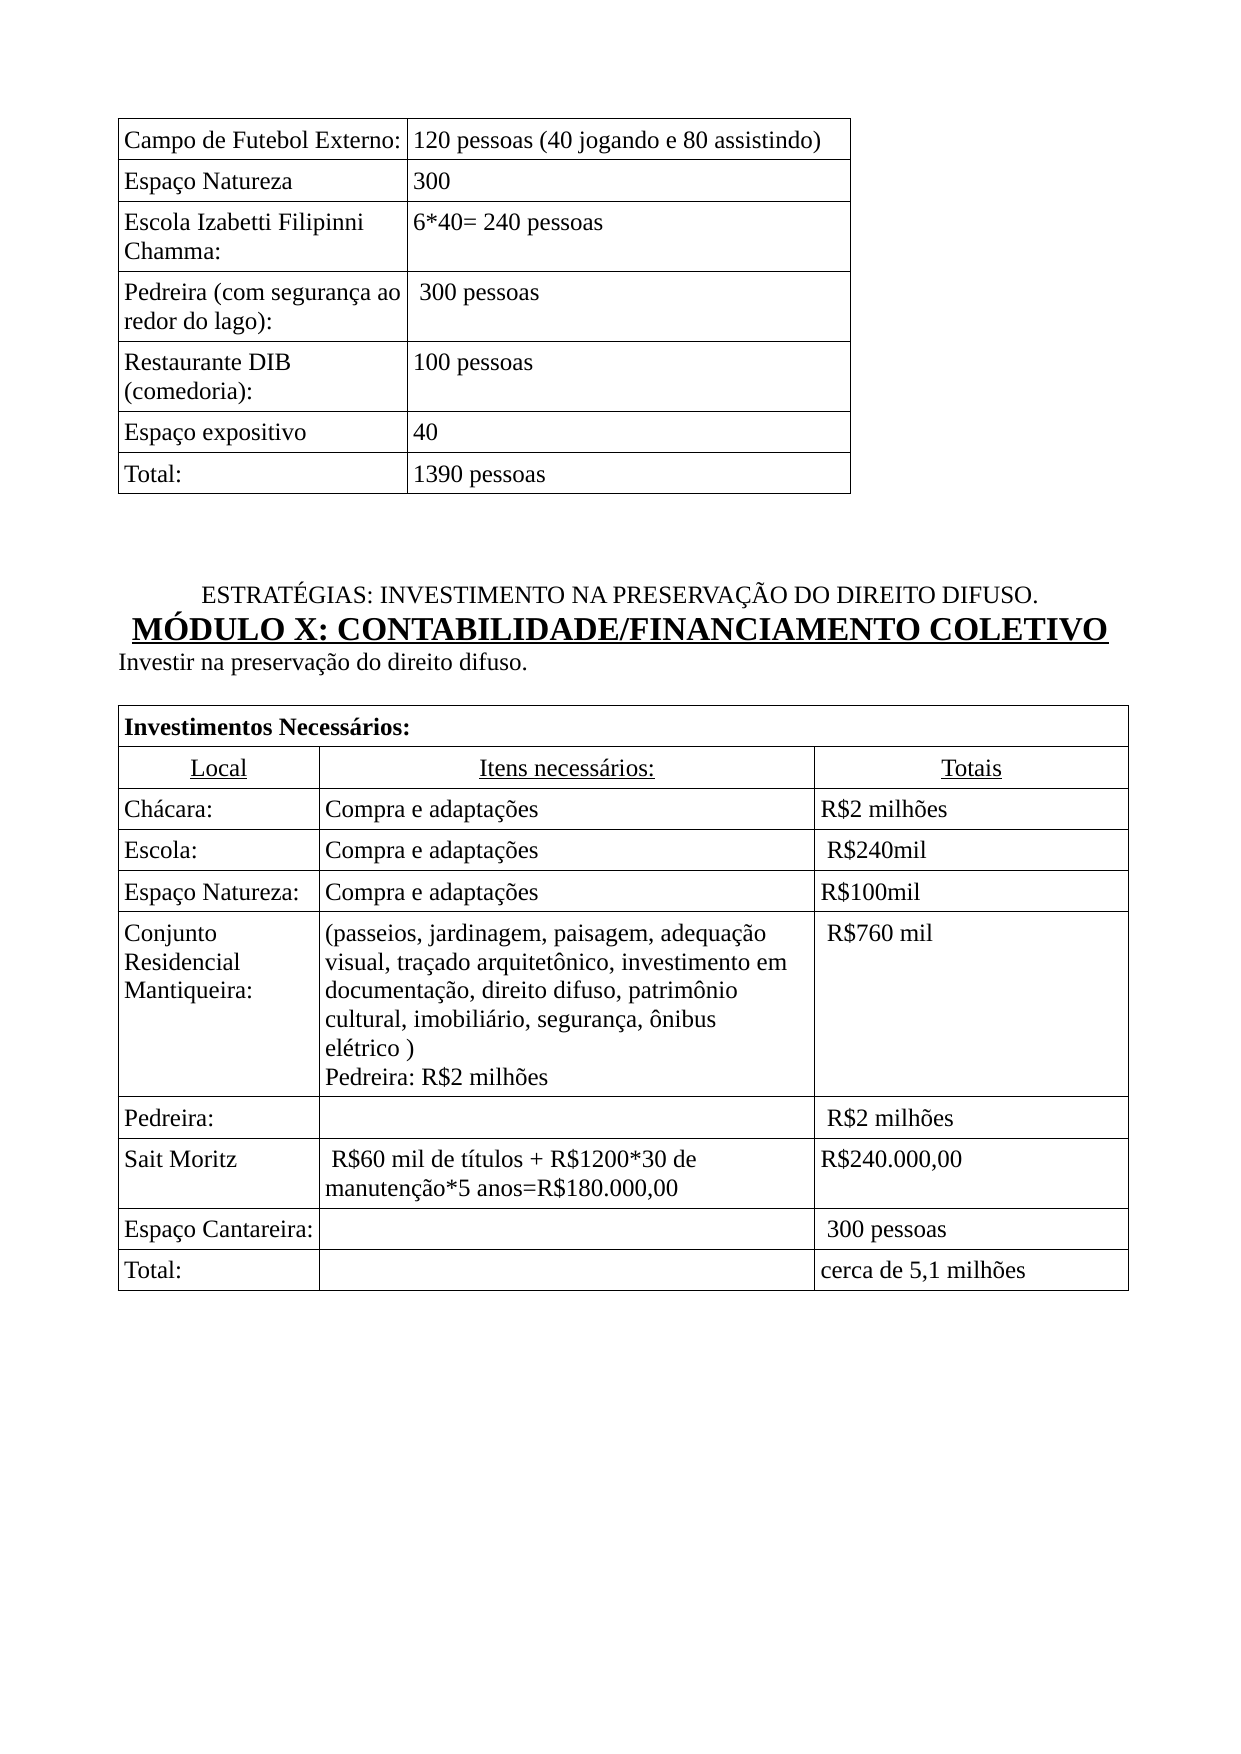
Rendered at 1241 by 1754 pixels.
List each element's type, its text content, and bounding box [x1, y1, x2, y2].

table_cell Conjunto Residencial Mantiqueira: [119, 912, 319, 1096]
table_cell Total: [119, 453, 407, 493]
table_cell Compra e adaptações [320, 789, 814, 829]
table_cell 300 pessoas [408, 272, 850, 341]
table_cell Pedreira: [119, 1097, 319, 1137]
table_cell Restaurante DIB (comedoria): [119, 342, 407, 411]
table_cell 300 pessoas [815, 1209, 1128, 1249]
table_cell 100 pessoas [408, 342, 850, 411]
table_cell R$100mil [815, 871, 1128, 911]
table_cell Espaço expositivo [119, 412, 407, 452]
table_cell R$760 mil [815, 912, 1128, 1096]
table_cell R$2 milhões [815, 789, 1128, 829]
table_header Investimentos Necessários: [119, 706, 1128, 746]
table_cell 1390 pessoas [408, 453, 850, 493]
table_cell [320, 1097, 814, 1137]
text ESTRATÉGIAS: INVESTIMENTO NA PRESERVAÇÃO DO DIREITO DIFUSO. [118, 580, 1122, 609]
table_cell Totais [815, 747, 1128, 787]
table_cell (passeios, jardinagem, paisagem, adequação visual, traçado arquitetônico, investimento em documentação, direito difuso, patrimônio cultural, imobiliário, segurança, ônibus elétrico ) Pedreira: R$2 milhões [320, 912, 814, 1096]
table_cell Chácara: [119, 789, 319, 829]
table_cell R$60 mil de títulos + R$1200*30 de manutenção*5 anos=R$180.000,00 [320, 1139, 814, 1207]
table_cell 6*40= 240 pessoas [408, 202, 850, 271]
table_cell 300 [408, 160, 850, 201]
table_cell [320, 1209, 814, 1249]
text MÓDULO X: CONTABILIDADE/FINANCIAMENTO COLETIVO [118, 609, 1122, 647]
table_cell Espaço Cantareira: [119, 1209, 319, 1249]
table_cell Campo de Futebol Externo: [119, 119, 407, 159]
table_cell Pedreira (com segurança ao redor do lago): [119, 272, 407, 341]
table_cell 40 [408, 412, 850, 452]
table_cell Espaço Natureza [119, 160, 407, 201]
text Investir na preservação do direito difuso. [118, 647, 1122, 676]
table_cell Escola: [119, 830, 319, 870]
table_cell [320, 1250, 814, 1290]
table_cell Compra e adaptações [320, 871, 814, 911]
table_cell Sait Moritz [119, 1139, 319, 1207]
table_cell R$2 milhões [815, 1097, 1128, 1137]
table_cell cerca de 5,1 milhões [815, 1250, 1128, 1290]
table_cell R$240mil [815, 830, 1128, 870]
table_cell Compra e adaptações [320, 830, 814, 870]
table_cell Local [119, 747, 319, 787]
table_cell Itens necessários: [320, 747, 814, 787]
table_cell Total: [119, 1250, 319, 1290]
table_cell R$240.000,00 [815, 1139, 1128, 1207]
table_cell Escola Izabetti Filipinni Chamma: [119, 202, 407, 271]
table_cell Espaço Natureza: [119, 871, 319, 911]
table_cell 120 pessoas (40 jogando e 80 assistindo) [408, 119, 850, 159]
